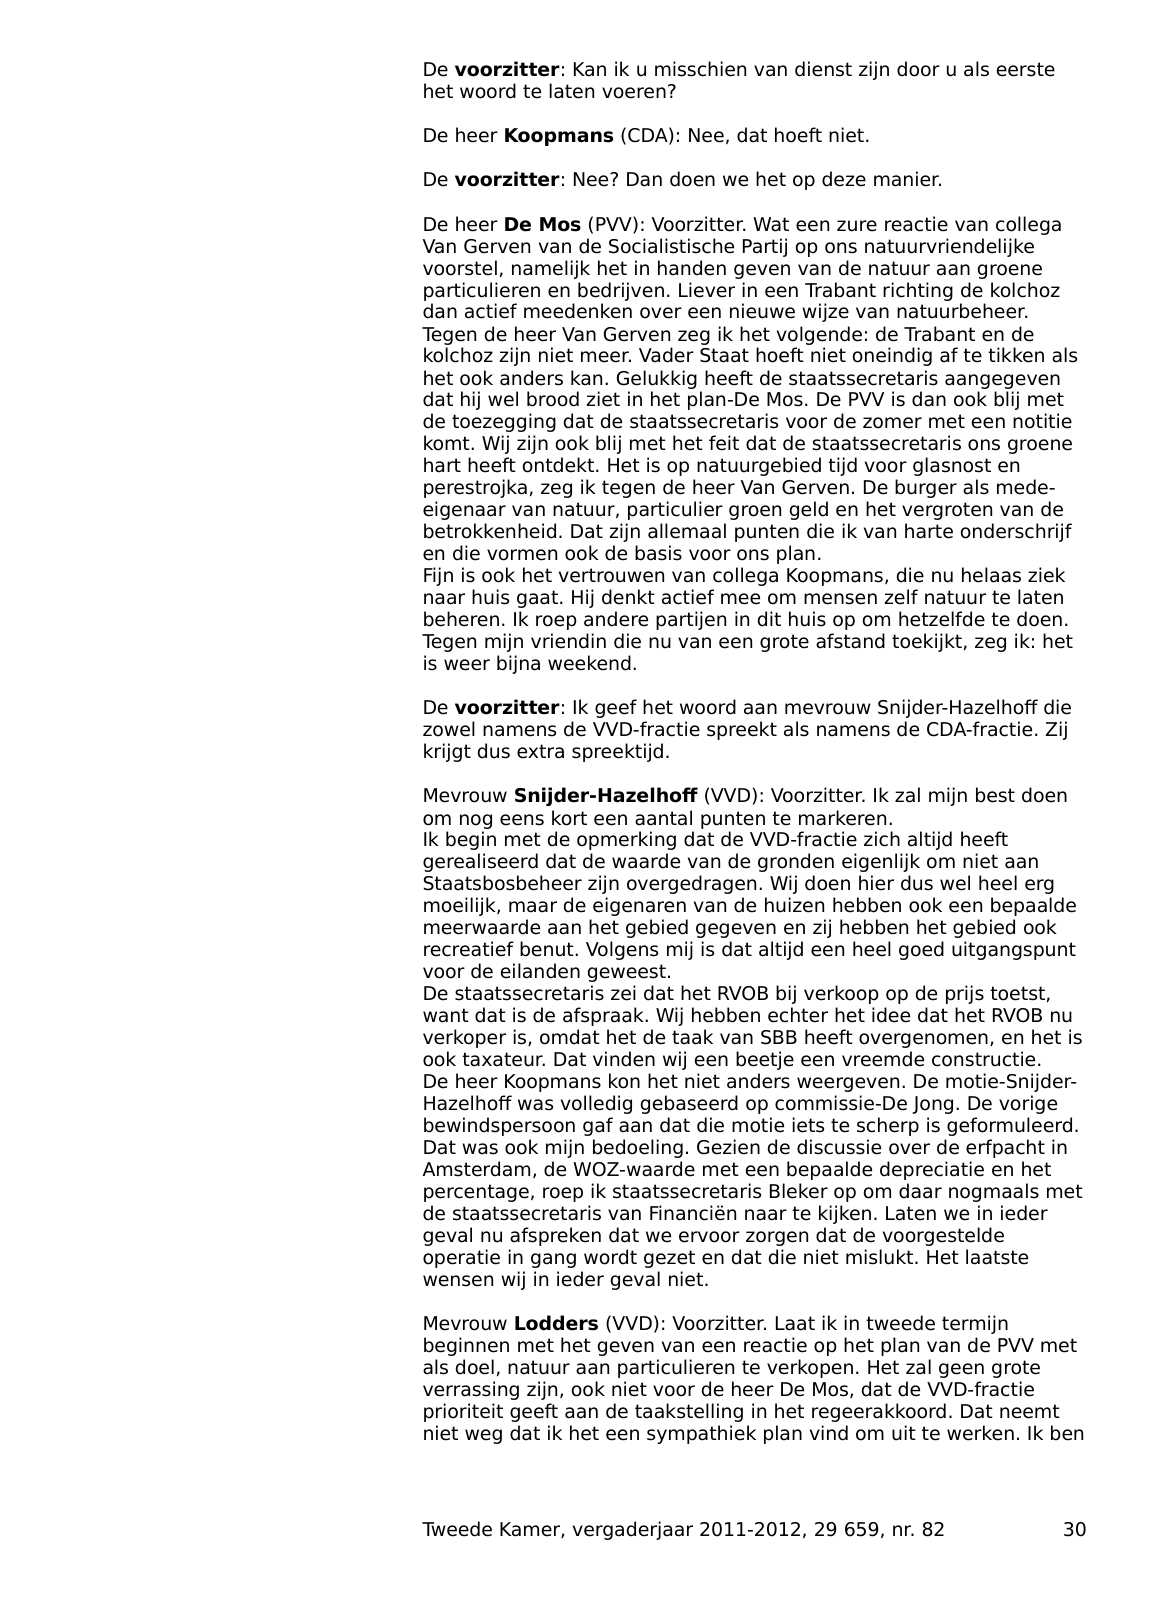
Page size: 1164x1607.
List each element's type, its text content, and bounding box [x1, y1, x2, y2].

text De heer Koopmans (CDA): Nee, dat hoeft niet. [422, 125, 1087, 147]
text De voorzitter: Ik geef het woord aan mevrouw Snijder-Hazelhoff die zowel namens de VVD-fractie spreekt als namens de CDA-fractie. Zij krijgt dus extra spreektijd. [422, 697, 1087, 763]
text Fijn is ook het vertrouwen van collega Koopmans, die nu helaas ziek naar huis gaat. Hij denkt actief mee om mensen zelf natuur te laten beheren. Ik roep andere partijen in dit huis op om hetzelfde te doen. [422, 565, 1087, 631]
text Tegen mijn vriendin die nu van een grote afstand toekijkt, zeg ik: het is weer bijna weekend. [422, 631, 1087, 675]
text De heer Koopmans kon het niet anders weergeven. De motie-Snijder-Hazelhoff was volledig gebaseerd op commissie-De Jong. De vorige bewindspersoon gaf aan dat die motie iets te scherp is geformuleerd. Dat was ook mijn bedoeling. Gezien de discussie over de erfpacht in Amsterdam, de WOZ-waarde met een bepaalde depreciatie en het percentage, roep ik staatssecretaris Bleker op om daar nogmaals met de staatssecretaris van Financiën naar te kijken. Laten we in ieder geval nu afspreken dat we ervoor zorgen dat de voorgestelde operatie in gang wordt gezet en dat die niet mislukt. Het laatste wensen wij in ieder geval niet. [422, 1071, 1087, 1291]
text De staatssecretaris zei dat het RVOB bij verkoop op de prijs toetst, want dat is de afspraak. Wij hebben echter het idee dat het RVOB nu verkoper is, omdat het de taak van SBB heeft overgenomen, en het is ook taxateur. Dat vinden wij een beetje een vreemde constructie. [422, 983, 1087, 1071]
text Ik begin met de opmerking dat de VVD-fractie zich altijd heeft gerealiseerd dat de waarde van de gronden eigenlijk om niet aan Staatsbosbeheer zijn overgedragen. Wij doen hier dus wel heel erg moeilijk, maar de eigenaren van de huizen hebben ook een bepaalde meerwaarde aan het gebied gegeven en zij hebben het gebied ook recreatief benut. Volgens mij is dat altijd een heel goed uitgangspunt voor de eilanden geweest. [422, 829, 1087, 983]
text Mevrouw Lodders (VVD): Voorzitter. Laat ik in tweede termijn beginnen met het geven van een reactie op het plan van de PVV met als doel, natuur aan particulieren te verkopen. Het zal geen grote verrassing zijn, ook niet voor de heer De Mos, dat de VVD-fractie prioriteit geeft aan de taakstelling in het regeerakkoord. Dat neemt niet weg dat ik het een sympathiek plan vind om uit te werken. Ik ben [422, 1313, 1087, 1445]
text De heer De Mos (PVV): Voorzitter. Wat een zure reactie van collega Van Gerven van de Socialistische Partij op ons natuurvriendelijke voorstel, namelijk het in handen geven van de natuur aan groene particulieren en bedrijven. Liever in een Trabant richting de kolchoz dan actief meedenken over een nieuwe wijze van natuurbeheer. Tegen de heer Van Gerven zeg ik het volgende: de Trabant en de kolchoz zijn niet meer. Vader Staat hoeft niet oneindig af te tikken als het ook anders kan. Gelukkig heeft de staatssecretaris aangegeven dat hij wel brood ziet in het plan-De Mos. De PVV is dan ook blij met de toezegging dat de staatssecretaris voor de zomer met een notitie komt. Wij zijn ook blij met het feit dat de staatssecretaris ons groene hart heeft ontdekt. Het is op natuurgebied tijd voor glasnost en perestrojka, zeg ik tegen de heer Van Gerven. De burger als mede-eigenaar van natuur, particulier groen geld en het vergroten van de betrokkenheid. Dat zijn allemaal punten die ik van harte onderschrijf en die vormen ook de basis voor ons plan. [422, 213, 1087, 565]
text De voorzitter: Kan ik u misschien van dienst zijn door u als eerste het woord te laten voeren? [422, 59, 1087, 103]
text De voorzitter: Nee? Dan doen we het op deze manier. [422, 169, 1087, 191]
text Mevrouw Snijder-Hazelhoff (VVD): Voorzitter. Ik zal mijn best doen om nog eens kort een aantal punten te markeren. [422, 785, 1087, 829]
